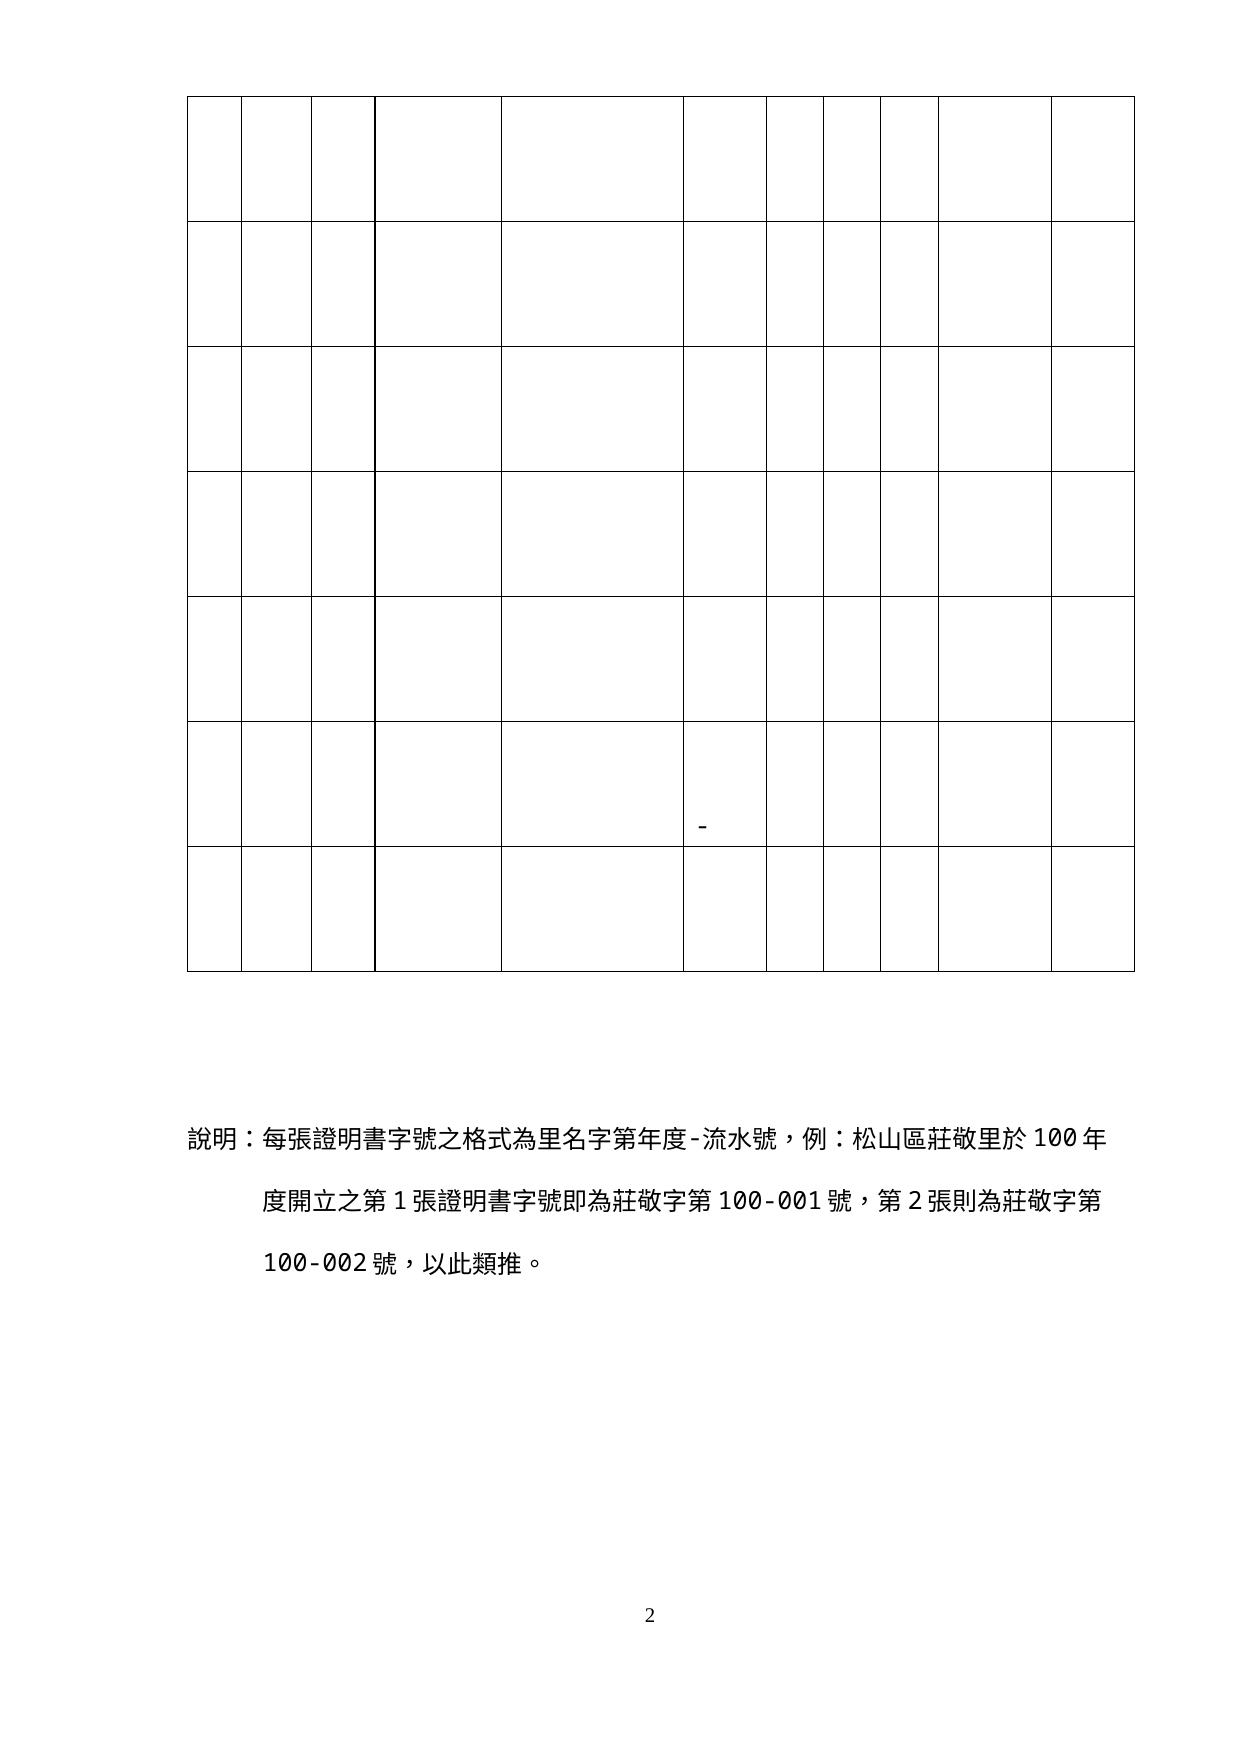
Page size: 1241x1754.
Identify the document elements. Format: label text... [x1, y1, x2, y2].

table_cell [1052, 347, 1134, 471]
table_cell [684, 597, 766, 721]
table_cell [188, 722, 241, 846]
table_cell [188, 347, 241, 471]
table_cell [684, 472, 766, 596]
table_cell [312, 347, 374, 471]
table_cell [1052, 847, 1134, 971]
table_cell [312, 97, 374, 221]
table_cell [188, 222, 241, 346]
table_cell [767, 722, 823, 846]
table_cell [502, 472, 683, 596]
table_cell [188, 597, 241, 721]
table_cell [939, 97, 1051, 221]
table_cell [242, 847, 311, 971]
table_cell [376, 222, 501, 346]
table_cell [312, 222, 374, 346]
table_cell [881, 722, 938, 846]
table_cell [767, 597, 823, 721]
table_cell [242, 722, 311, 846]
table_cell [684, 222, 766, 346]
table_cell [502, 347, 683, 471]
table_cell [1052, 97, 1134, 221]
table_cell [376, 472, 501, 596]
table_cell [1052, 722, 1134, 846]
table_cell [939, 722, 1051, 846]
table_cell [939, 847, 1051, 971]
table_cell [767, 472, 823, 596]
table_cell [242, 97, 311, 221]
table_cell [312, 597, 374, 721]
table_cell [1052, 472, 1134, 596]
table_cell [242, 472, 311, 596]
table_cell [881, 347, 938, 471]
table_cell [242, 347, 311, 471]
table_cell [939, 472, 1051, 596]
table_cell [824, 597, 880, 721]
table_cell [684, 347, 766, 471]
table_cell - [684, 722, 766, 846]
table_cell [502, 222, 683, 346]
table_cell [824, 347, 880, 471]
table_cell [767, 347, 823, 471]
table_cell [376, 597, 501, 721]
table_cell [767, 847, 823, 971]
table_cell [824, 847, 880, 971]
table_cell [767, 222, 823, 346]
table_cell [502, 722, 683, 846]
table_cell [188, 472, 241, 596]
table_cell [1052, 597, 1134, 721]
table_cell [242, 222, 311, 346]
table_cell [188, 97, 241, 221]
table_cell [824, 472, 880, 596]
table_cell [502, 97, 683, 221]
text 說明：每張證明書字號之格式為里名字第年度-流水號，例：松山區莊敬里於100年度開立之第1張證明書字號即為莊敬字第100-001號，第2張則為莊敬字第100-002號，以此類推。 [187, 1096, 1112, 1283]
table_cell [376, 847, 501, 971]
table_cell [881, 472, 938, 596]
table_cell [939, 222, 1051, 346]
table_cell [312, 472, 374, 596]
table_cell [376, 97, 501, 221]
table_cell [881, 847, 938, 971]
table_cell [242, 597, 311, 721]
table_cell [376, 722, 501, 846]
table_cell [767, 97, 823, 221]
table_cell [312, 847, 374, 971]
table_cell [881, 222, 938, 346]
table_cell [502, 847, 683, 971]
table_cell [502, 597, 683, 721]
table_cell [684, 847, 766, 971]
table_cell [824, 222, 880, 346]
table_cell [312, 722, 374, 846]
table_cell [376, 347, 501, 471]
table_cell [684, 97, 766, 221]
table_cell [881, 97, 938, 221]
table_cell [939, 347, 1051, 471]
table_cell [939, 597, 1051, 721]
table_cell [824, 722, 880, 846]
table_cell [1052, 222, 1134, 346]
table_cell [824, 97, 880, 221]
table_cell [881, 597, 938, 721]
table_cell [188, 847, 241, 971]
